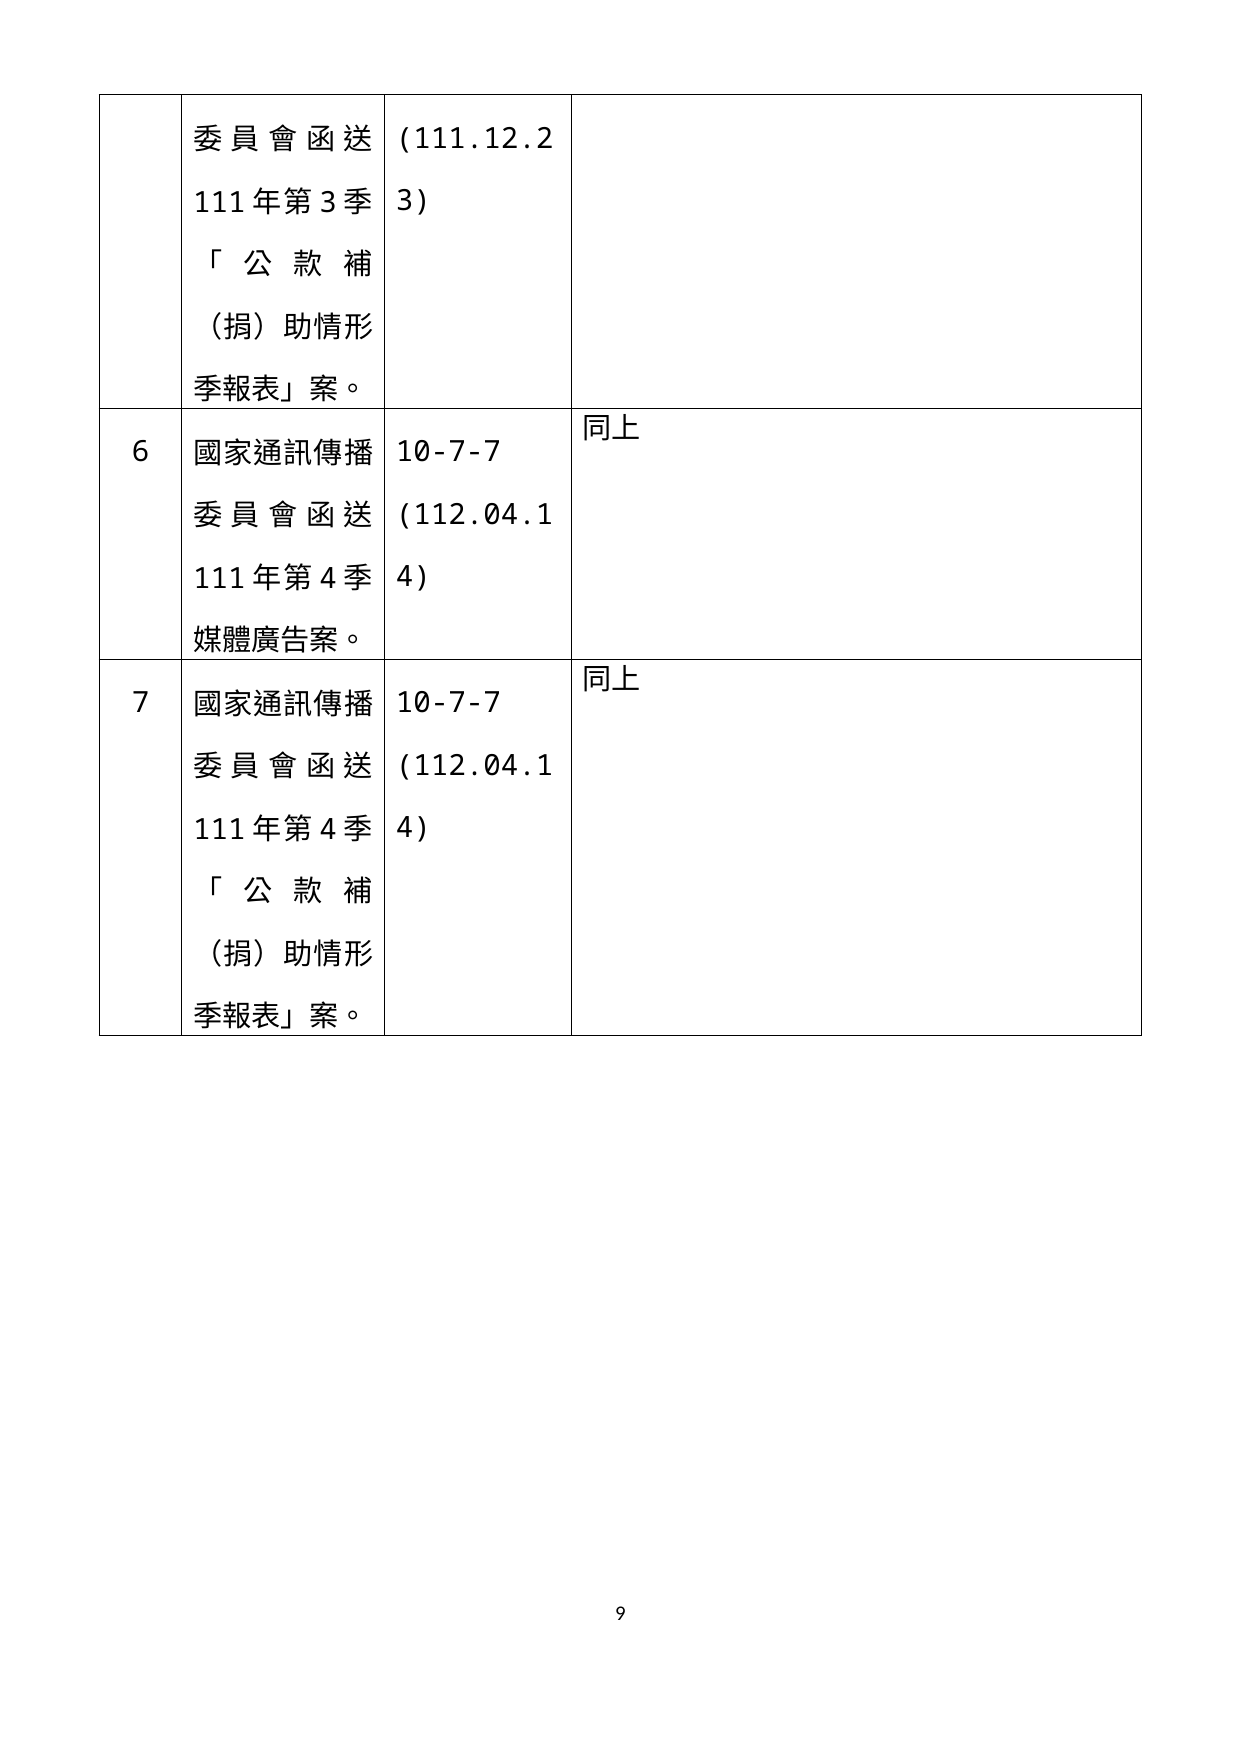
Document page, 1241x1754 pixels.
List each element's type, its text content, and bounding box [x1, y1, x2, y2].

table_cell 委員會函送111年第3季「公款補（捐）助情形季報表」案。 [182, 95, 384, 408]
table_cell 6 [100, 409, 181, 659]
table_cell 10-7-7 (112.04.14) [385, 409, 571, 659]
table_cell 國家通訊傳播委員會函送111年第4季「公款補（捐）助情形季報表」案。 [182, 660, 384, 1035]
table_cell 國家通訊傳播委員會函送111年第4季媒體廣告案。 [182, 409, 384, 659]
table_cell 10-7-7 (112.04.14) [385, 660, 571, 1035]
table_cell [100, 95, 181, 408]
table_cell 7 [100, 660, 181, 1035]
table_cell 同上 [572, 660, 1141, 1035]
table_cell [572, 95, 1141, 408]
table_cell 同上 [572, 409, 1141, 659]
table_cell (111.12.23) [385, 95, 571, 408]
